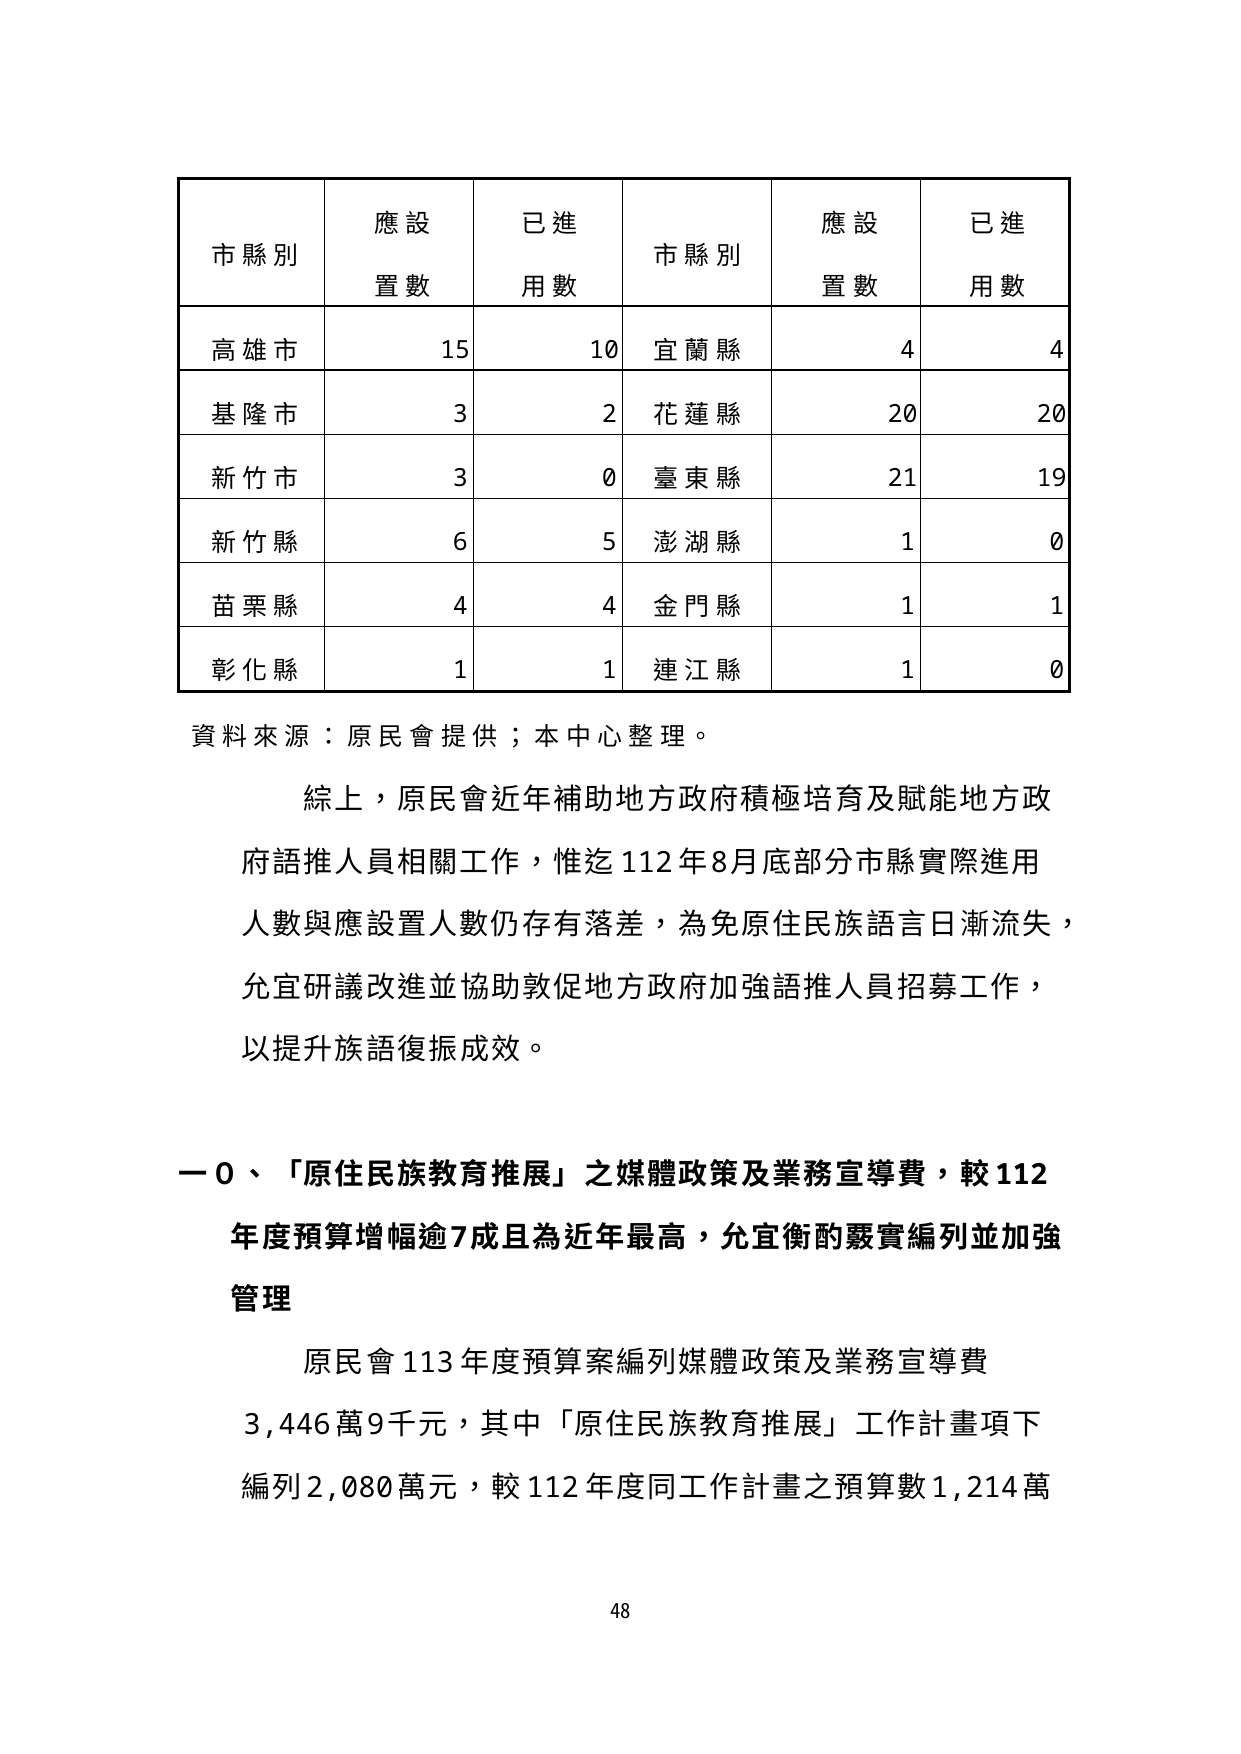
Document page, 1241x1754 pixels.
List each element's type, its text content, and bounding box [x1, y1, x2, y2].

table_cell 花蓮縣 [623, 371, 771, 433]
text 原民會113年度預算案編列媒體政策及業務宣導費3,446萬9千元，其中「原住民族教育推展」工作計畫項下編列2,080萬元，較112年度同工作計畫之預算數1,214萬 [236, 1318, 1063, 1505]
table_cell 1 [772, 499, 920, 562]
table_cell 20 [921, 371, 1068, 433]
table_cell 4 [921, 307, 1068, 369]
table_cell 6 [325, 499, 473, 562]
table_header 應設 置數 [325, 180, 473, 305]
table_cell 0 [474, 435, 622, 497]
table_cell 4 [772, 307, 920, 369]
table_cell 金門縣 [623, 563, 771, 626]
table_cell 新竹市 [180, 435, 324, 497]
table_cell 20 [772, 371, 920, 433]
table_cell 1 [772, 563, 920, 626]
table_cell 2 [474, 371, 622, 433]
table_cell 21 [772, 435, 920, 497]
table_header 已進 用數 [474, 180, 622, 305]
table_cell 澎湖縣 [623, 499, 771, 562]
table_cell 4 [474, 563, 622, 626]
text 資料來源：原民會提供；本中心整理。 [179, 693, 1063, 755]
table_cell 1 [325, 627, 473, 690]
table_cell 4 [325, 563, 473, 626]
table_cell 3 [325, 435, 473, 497]
table_header 市縣別 [180, 180, 324, 305]
table_cell 19 [921, 435, 1068, 497]
table_cell 高雄市 [180, 307, 324, 369]
table_cell 15 [325, 307, 473, 369]
table_cell 宜蘭縣 [623, 307, 771, 369]
text 綜上，原民會近年補助地方政府積極培育及賦能地方政府語推人員相關工作，惟迄112年8月底部分市縣實際進用人數與應設置人數仍存有落差，為免原住民族語言日漸流失，允宜研議改進並協助敦促地方政府加強語推人員招募工作，以提升族語復振成效。 [236, 755, 1063, 1068]
text 一０、「原住民族教育推展」之媒體政策及業務宣導費，較112年度預算增幅逾7成且為近年最高，允宜衡酌覈實編列並加強管理 [177, 1130, 1063, 1318]
table_cell 1 [921, 563, 1068, 626]
table_cell 0 [921, 499, 1068, 562]
table_cell 彰化縣 [180, 627, 324, 690]
table_cell 3 [325, 371, 473, 433]
table_cell 1 [772, 627, 920, 690]
table_cell 基隆市 [180, 371, 324, 433]
table_cell 臺東縣 [623, 435, 771, 497]
table_cell 苗栗縣 [180, 563, 324, 626]
table_cell 連江縣 [623, 627, 771, 690]
table_header 已進 用數 [921, 180, 1068, 305]
table_cell 新竹縣 [180, 499, 324, 562]
table_cell 1 [474, 627, 622, 690]
table_cell 5 [474, 499, 622, 562]
table_cell 10 [474, 307, 622, 369]
table_header 應設 置數 [772, 180, 920, 305]
table_header 市縣別 [623, 180, 771, 305]
table_cell 0 [921, 627, 1068, 690]
